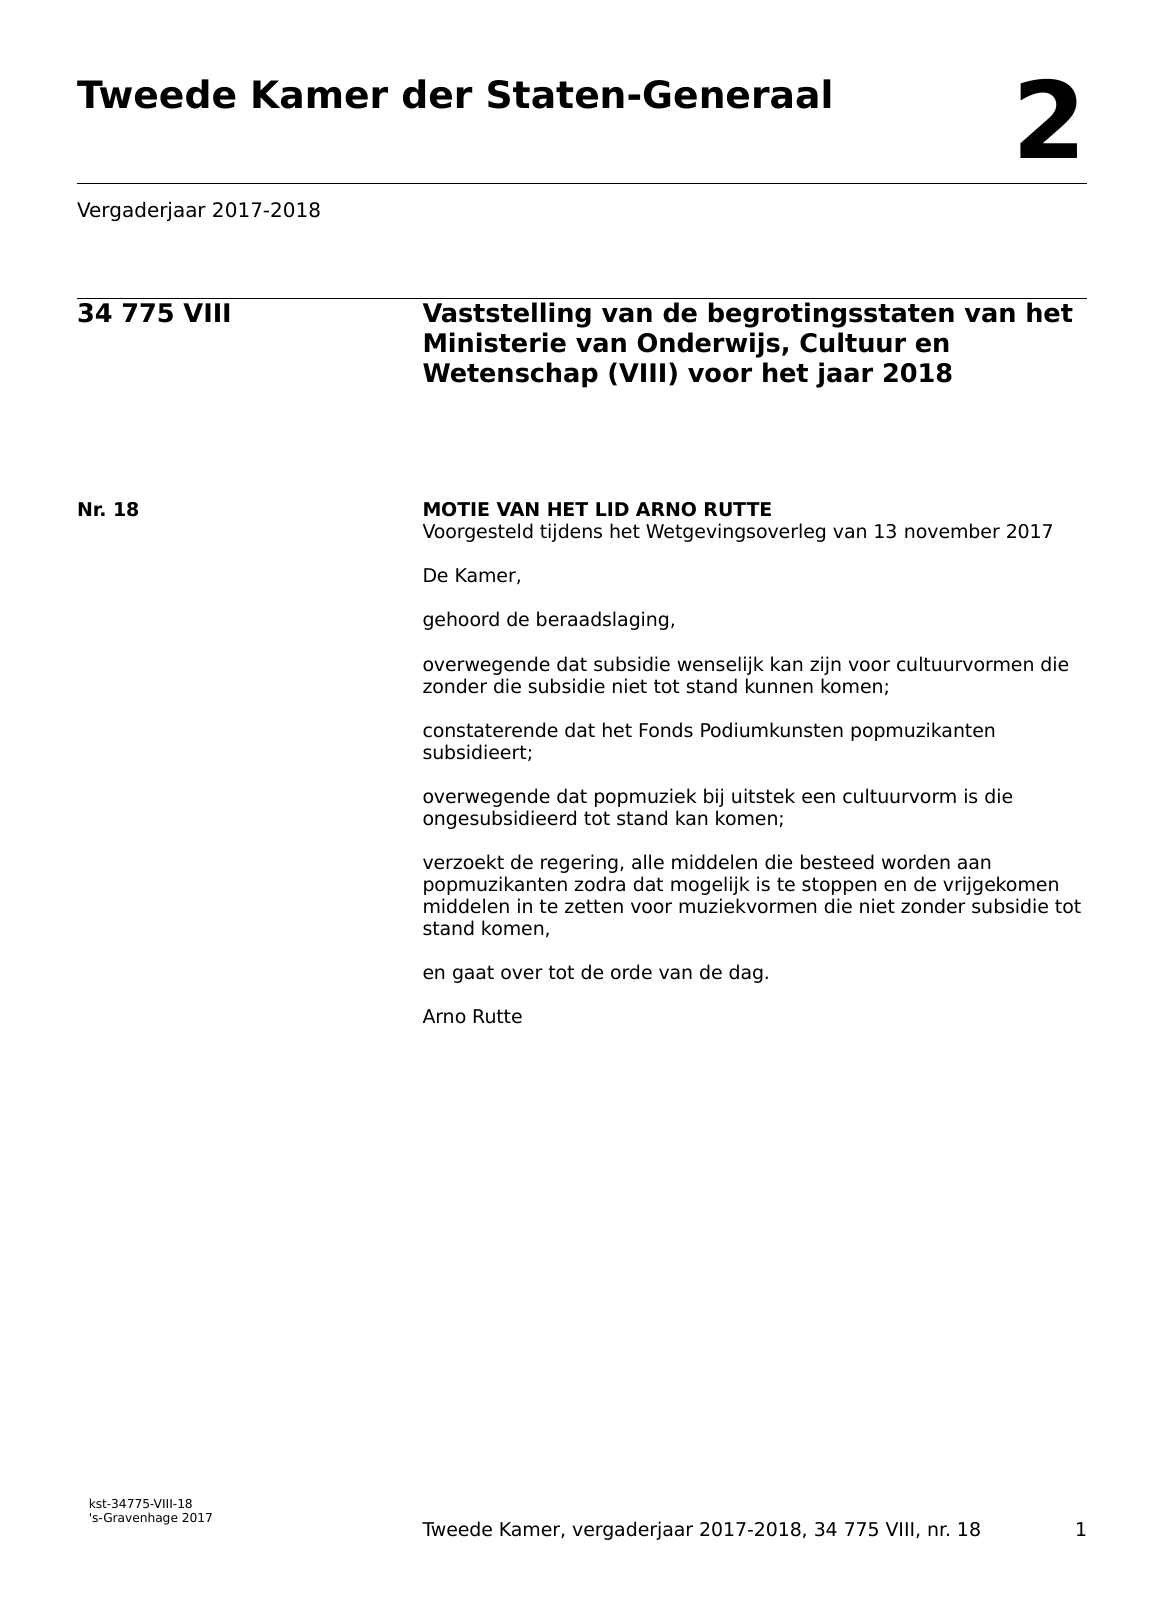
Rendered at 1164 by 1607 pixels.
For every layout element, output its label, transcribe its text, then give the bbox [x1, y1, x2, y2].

text Arno Rutte [422, 1006, 1087, 1028]
text 's-Gravenhage 2017 [88, 1511, 323, 1525]
table_header 2 [886, 59, 1087, 183]
text overwegende dat popmuziek bij uitstek een cultuurvorm is die ongesubsidieerd tot stand kan komen; [422, 786, 1087, 830]
text Voorgesteld tijdens het Wetgevingsoverleg van 13 november 2017 [422, 521, 1087, 543]
text De Kamer, [422, 565, 1087, 587]
text gehoord de beraadslaging, [422, 609, 1087, 631]
subtitle 34 775 VIII Vaststelling van de begrotingsstaten van het Ministerie van Onderwijs, Cultuur en Wetenschap (VIII) voor het jaar 2018 [77, 299, 1087, 388]
text overwegende dat subsidie wenselijk kan zijn voor cultuurvormen die zonder die subsidie niet tot stand kunnen komen; [422, 653, 1087, 697]
subtitle Nr. 18 MOTIE VAN HET LID ARNO RUTTE [77, 499, 1087, 521]
text en gaat over tot de orde van de dag. [422, 962, 1087, 984]
text kst-34775-VIII-18 [88, 1497, 323, 1511]
text constaterende dat het Fonds Podiumkunsten popmuzikanten subsidieert; [422, 720, 1087, 764]
text verzoekt de regering, alle middelen die besteed worden aan popmuzikanten zodra dat mogelijk is te stoppen en de vrijgekomen middelen in te zetten voor muziekvormen die niet zonder subsidie tot stand komen, [422, 852, 1087, 940]
table_cell Vergaderjaar 2017-2018 [77, 184, 1087, 298]
table_header Tweede Kamer der Staten-Generaal [77, 59, 886, 183]
